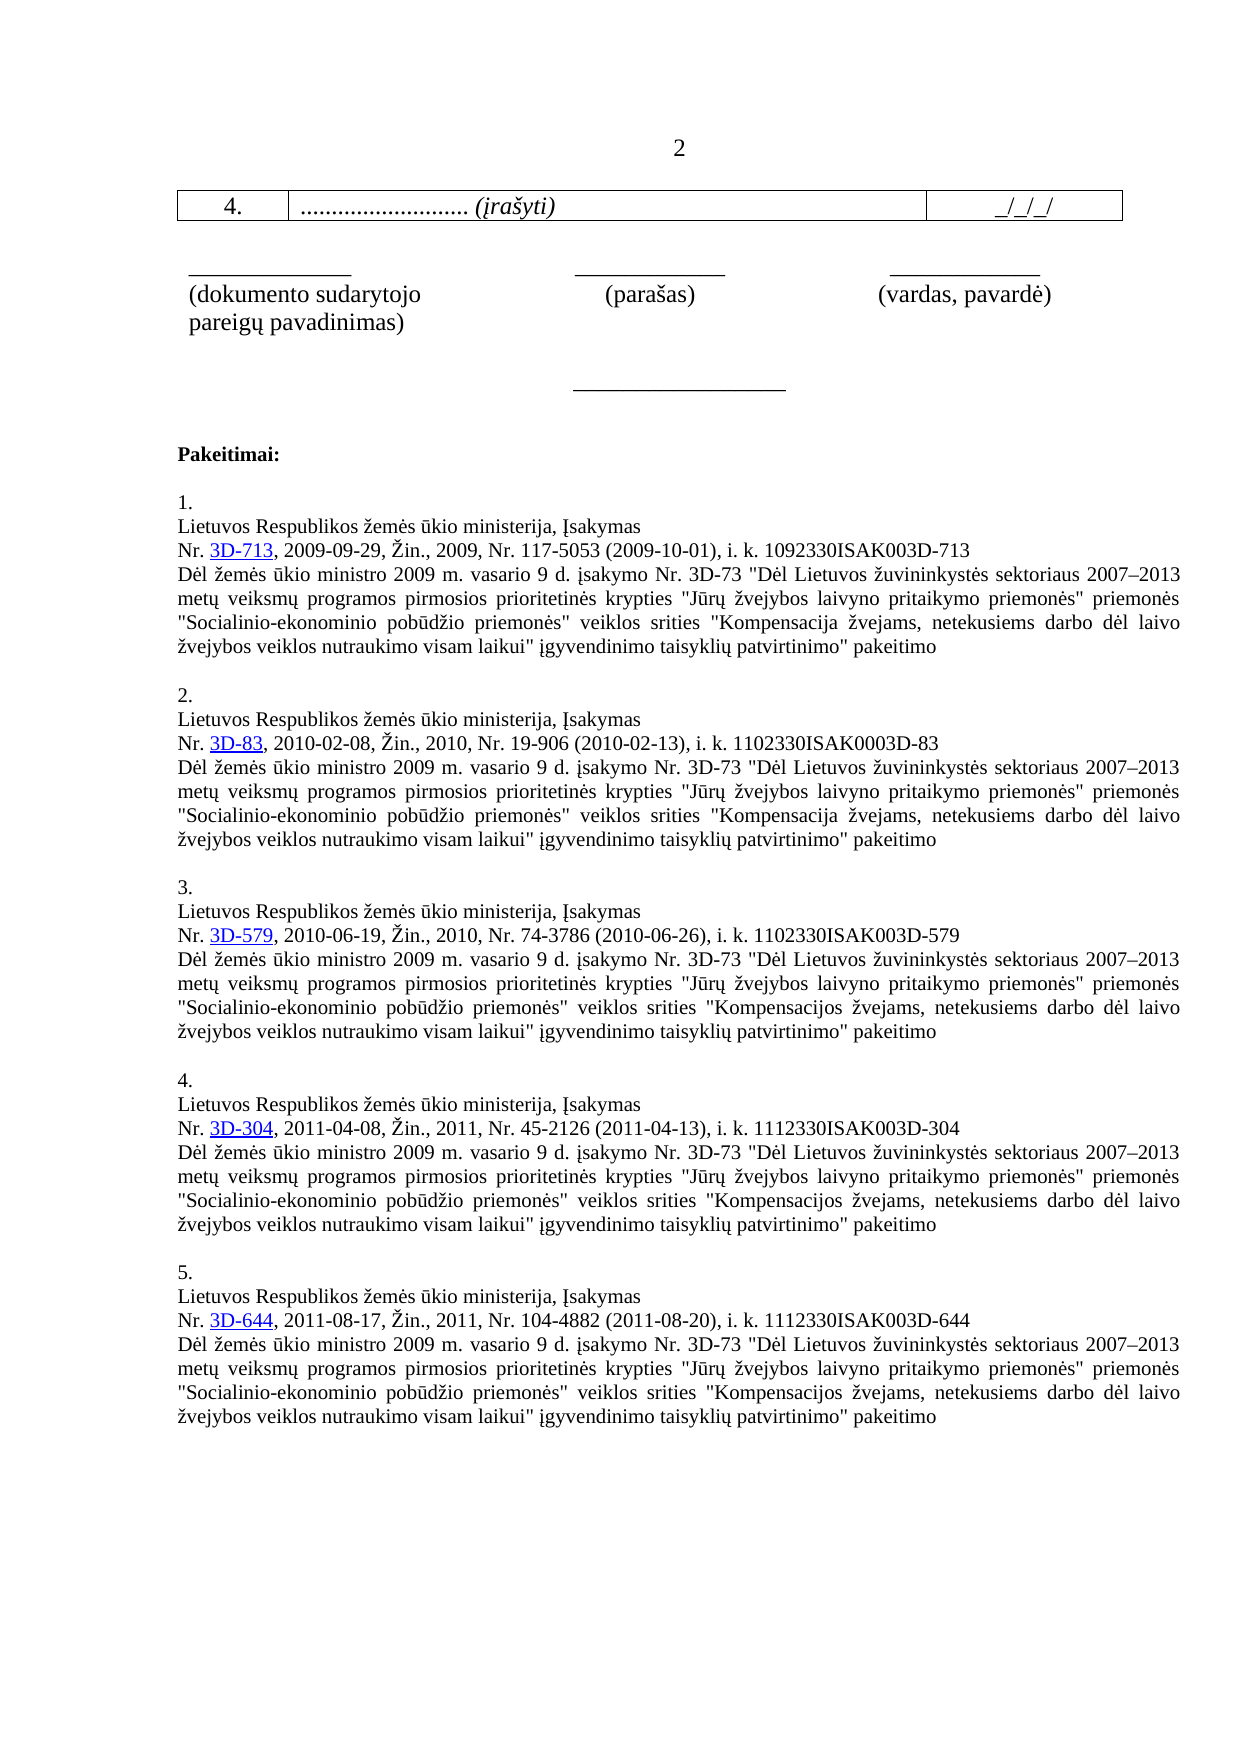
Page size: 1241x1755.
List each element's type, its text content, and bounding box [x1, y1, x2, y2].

text Lietuvos Respublikos žemės ūkio ministerija, Įsakymas [177, 707, 1181, 731]
text Dėl žemės ūkio ministro 2009 m. vasario 9 d. įsakymo Nr. 3D-73 "Dėl Lietuvos žuvininkystės sektoriaus 2007–2013 metų veiksmų programos pirmosios prioritetinės krypties "Jūrų žvejybos laivyno pritaikymo priemonės" priemonės "Socialinio-ekonominio pobūdžio priemonės" veiklos srities "Kompensacijos žvejams, netekusiems darbo dėl laivo žvejybos veiklos nutraukimo visam laikui" įgyvendinimo taisyklių patvirtinimo" pakeitimo [177, 1140, 1181, 1236]
text Pakeitimai: [177, 442, 1181, 466]
text Dėl žemės ūkio ministro 2009 m. vasario 9 d. įsakymo Nr. 3D-73 "Dėl Lietuvos žuvininkystės sektoriaus 2007–2013 metų veiksmų programos pirmosios prioritetinės krypties "Jūrų žvejybos laivyno pritaikymo priemonės" priemonės "Socialinio-ekonominio pobūdžio priemonės" veiklos srities "Kompensacijos žvejams, netekusiems darbo dėl laivo žvejybos veiklos nutraukimo visam laikui" įgyvendinimo taisyklių patvirtinimo" pakeitimo [177, 947, 1181, 1043]
table_cell ........................... (įrašyti) [289, 191, 926, 220]
table_cell 4. [178, 191, 288, 220]
text 4. [177, 1067, 1181, 1092]
text Lietuvos Respublikos žemės ūkio ministerija, Įsakymas [177, 1284, 1181, 1308]
table_header _____________ (dokumento sudarytojo pareigų pavadinimas) [177, 250, 493, 336]
text Nr. 3D-644, 2011-08-17, Žin., 2011, Nr. 104-4882 (2011-08-20), i. k. 1112330ISAK003D-644 [177, 1308, 1181, 1332]
text Dėl žemės ūkio ministro 2009 m. vasario 9 d. įsakymo Nr. 3D-73 "Dėl Lietuvos žuvininkystės sektoriaus 2007–2013 metų veiksmų programos pirmosios prioritetinės krypties "Jūrų žvejybos laivyno pritaikymo priemonės" priemonės "Socialinio-ekonominio pobūdžio priemonės" veiklos srities "Kompensacija žvejams, netekusiems darbo dėl laivo žvejybos veiklos nutraukimo visam laikui" įgyvendinimo taisyklių patvirtinimo" pakeitimo [177, 562, 1181, 658]
text 1. [177, 490, 1181, 514]
text Dėl žemės ūkio ministro 2009 m. vasario 9 d. įsakymo Nr. 3D-73 "Dėl Lietuvos žuvininkystės sektoriaus 2007–2013 metų veiksmų programos pirmosios prioritetinės krypties "Jūrų žvejybos laivyno pritaikymo priemonės" priemonės "Socialinio-ekonominio pobūdžio priemonės" veiklos srities "Kompensacijos žvejams, netekusiems darbo dėl laivo žvejybos veiklos nutraukimo visam laikui" įgyvendinimo taisyklių patvirtinimo" pakeitimo [177, 1332, 1181, 1428]
text Lietuvos Respublikos žemės ūkio ministerija, Įsakymas [177, 514, 1181, 538]
text Nr. 3D-304, 2011-04-08, Žin., 2011, Nr. 45-2126 (2011-04-13), i. k. 1112330ISAK003D-304 [177, 1116, 1181, 1140]
text 2. [177, 682, 1181, 707]
table_cell _/_/_/ [927, 191, 1122, 220]
text 3. [177, 875, 1181, 899]
text Nr. 3D-713, 2009-09-29, Žin., 2009, Nr. 117-5053 (2009-10-01), i. k. 1092330ISAK003D-713 [177, 538, 1181, 562]
text Nr. 3D-83, 2010-02-08, Žin., 2010, Nr. 19-906 (2010-02-13), i. k. 1102330ISAK0003D-83 [177, 731, 1181, 755]
text Lietuvos Respublikos žemės ūkio ministerija, Įsakymas [177, 1092, 1181, 1116]
text Nr. 3D-579, 2010-06-19, Žin., 2010, Nr. 74-3786 (2010-06-26), i. k. 1102330ISAK003D-579 [177, 923, 1181, 947]
text _________________ [177, 365, 1181, 394]
text Dėl žemės ūkio ministro 2009 m. vasario 9 d. įsakymo Nr. 3D-73 "Dėl Lietuvos žuvininkystės sektoriaus 2007–2013 metų veiksmų programos pirmosios prioritetinės krypties "Jūrų žvejybos laivyno pritaikymo priemonės" priemonės "Socialinio-ekonominio pobūdžio priemonės" veiklos srities "Kompensacija žvejams, netekusiems darbo dėl laivo žvejybos veiklos nutraukimo visam laikui" įgyvendinimo taisyklių patvirtinimo" pakeitimo [177, 755, 1181, 851]
table_header ____________ (vardas, pavardė) [807, 250, 1122, 336]
text 5. [177, 1260, 1181, 1284]
text Lietuvos Respublikos žemės ūkio ministerija, Įsakymas [177, 899, 1181, 923]
table_header ____________ (parašas) [493, 250, 807, 336]
